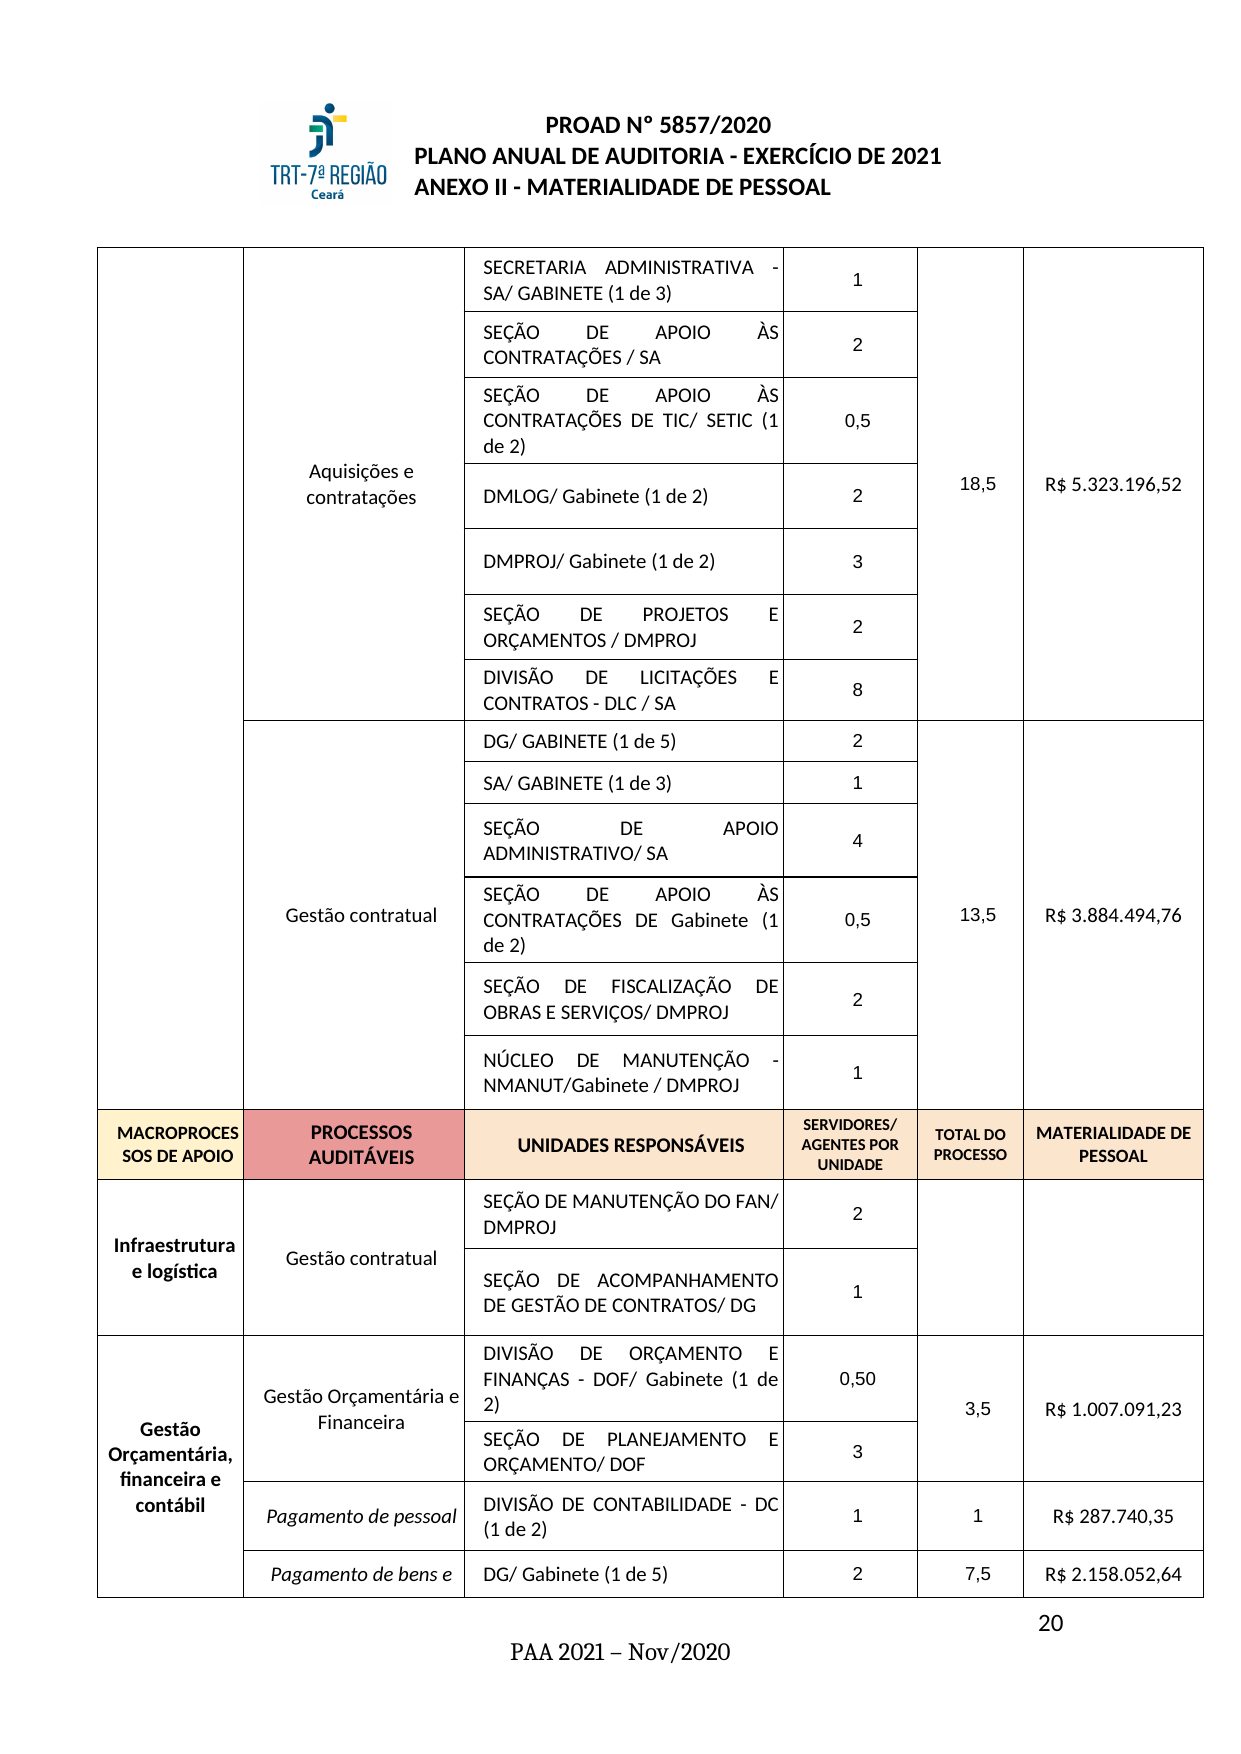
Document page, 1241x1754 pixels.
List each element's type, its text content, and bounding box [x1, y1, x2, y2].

table_cell SEÇÃO DE APOIO ÀS CONTRATAÇÕES DE Gabinete (1 de 2) [465, 878, 783, 962]
table_cell R$ 3.884.494,76 [1024, 721, 1203, 1109]
table_cell 0,5 [784, 378, 917, 462]
table_cell 1 [784, 248, 917, 311]
table_cell SEÇÃO DE FISCALIZAÇÃO DE OBRAS E SERVIÇOS/ DMPROJ [465, 963, 783, 1035]
table_cell 2 [784, 963, 917, 1035]
table_cell Gestão Orçamentária, financeira e contábil [98, 1336, 243, 1597]
table_cell NÚCLEO DE MANUTENÇÃO - NMANUT/Gabinete / DMPROJ [465, 1036, 783, 1109]
table_cell Infraestrutura e logística [98, 1180, 243, 1335]
table_cell DG/ GABINETE (1 de 5) [465, 721, 783, 761]
table_cell Gestão Orçamentária e Financeira [244, 1336, 464, 1481]
table_cell SEÇÃO DE PROJETOS E ORÇAMENTOS / DMPROJ [465, 595, 783, 659]
table_cell DMLOG/ Gabinete (1 de 2) [465, 464, 783, 528]
table_cell 13,5 [918, 721, 1023, 1109]
table_cell Pagamento de bens e [244, 1551, 464, 1597]
table_cell DG/ Gabinete (1 de 5) [465, 1551, 783, 1597]
table_cell SA/ GABINETE (1 de 3) [465, 762, 783, 803]
table_cell SEÇÃO DE APOIO ÀS CONTRATAÇÕES / SA [465, 312, 783, 377]
table_cell R$ 287.740,35 [1024, 1482, 1203, 1550]
table_cell 2 [784, 1551, 917, 1597]
table_cell [98, 248, 243, 1109]
table_cell SERVIDORES/ AGENTES POR UNIDADE [784, 1110, 917, 1179]
table_cell 1 [784, 1249, 917, 1335]
table_cell 1 [784, 762, 917, 803]
table_cell MACROPROCESSOS DE APOIO [98, 1110, 243, 1179]
table_cell Pagamento de pessoal [244, 1482, 464, 1550]
table_cell SEÇÃO DE APOIO ADMINISTRATIVO/ SA [465, 804, 783, 876]
table_cell 2 [784, 464, 917, 528]
table_cell 2 [784, 721, 917, 761]
table_cell SEÇÃO DE APOIO ÀS CONTRATAÇÕES DE TIC/ SETIC (1 de 2) [465, 378, 783, 462]
table_cell 2 [784, 1180, 917, 1248]
picture [259, 102, 393, 205]
table_cell PROCESSOS AUDITÁVEIS [244, 1110, 464, 1179]
table_cell R$ 5.323.196,52 [1024, 248, 1203, 719]
table_cell 1 [918, 1482, 1023, 1550]
table_cell 3 [784, 529, 917, 594]
table_cell [918, 1180, 1023, 1335]
table_cell SEÇÃO DE MANUTENÇÃO DO FAN/ DMPROJ [465, 1180, 783, 1248]
table_cell TOTAL DO PROCESSO [918, 1110, 1023, 1179]
table_cell DIVISÃO DE LICITAÇÕES E CONTRATOS - DLC / SA [465, 660, 783, 719]
table_cell 18,5 [918, 248, 1023, 719]
table_cell R$ 1.007.091,23 [1024, 1336, 1203, 1481]
table_cell UNIDADES RESPONSÁVEIS [465, 1110, 783, 1179]
table_cell SEÇÃO DE PLANEJAMENTO E ORÇAMENTO/ DOF [465, 1422, 783, 1481]
table_cell 0,50 [784, 1336, 917, 1421]
table_cell DIVISÃO DE CONTABILIDADE - DC (1 de 2) [465, 1482, 783, 1550]
table_cell R$ 2.158.052,64 [1024, 1551, 1203, 1597]
table_cell MATERIALIDADE DE PESSOAL [1024, 1110, 1203, 1179]
table_cell 1 [784, 1482, 917, 1550]
table_cell DMPROJ/ Gabinete (1 de 2) [465, 529, 783, 594]
table_cell Gestão contratual [244, 721, 464, 1109]
table_cell SEÇÃO DE ACOMPANHAMENTO DE GESTÃO DE CONTRATOS/ DG [465, 1249, 783, 1335]
table_cell 3 [784, 1422, 917, 1481]
table_cell 0,5 [784, 878, 917, 962]
table_cell 4 [784, 804, 917, 876]
table_cell [1024, 1180, 1203, 1335]
table_cell 2 [784, 595, 917, 659]
table_cell Aquisições e contratações [244, 248, 464, 719]
table_cell 1 [784, 1036, 917, 1109]
table_cell SECRETARIA ADMINISTRATIVA - SA/ GABINETE (1 de 3) [465, 248, 783, 311]
table_cell 7,5 [918, 1551, 1023, 1597]
table_cell 3,5 [918, 1336, 1023, 1481]
table_cell Gestão contratual [244, 1180, 464, 1335]
table_cell DIVISÃO DE ORÇAMENTO E FINANÇAS - DOF/ Gabinete (1 de 2) [465, 1336, 783, 1421]
table_cell 8 [784, 660, 917, 719]
table_cell 2 [784, 312, 917, 377]
